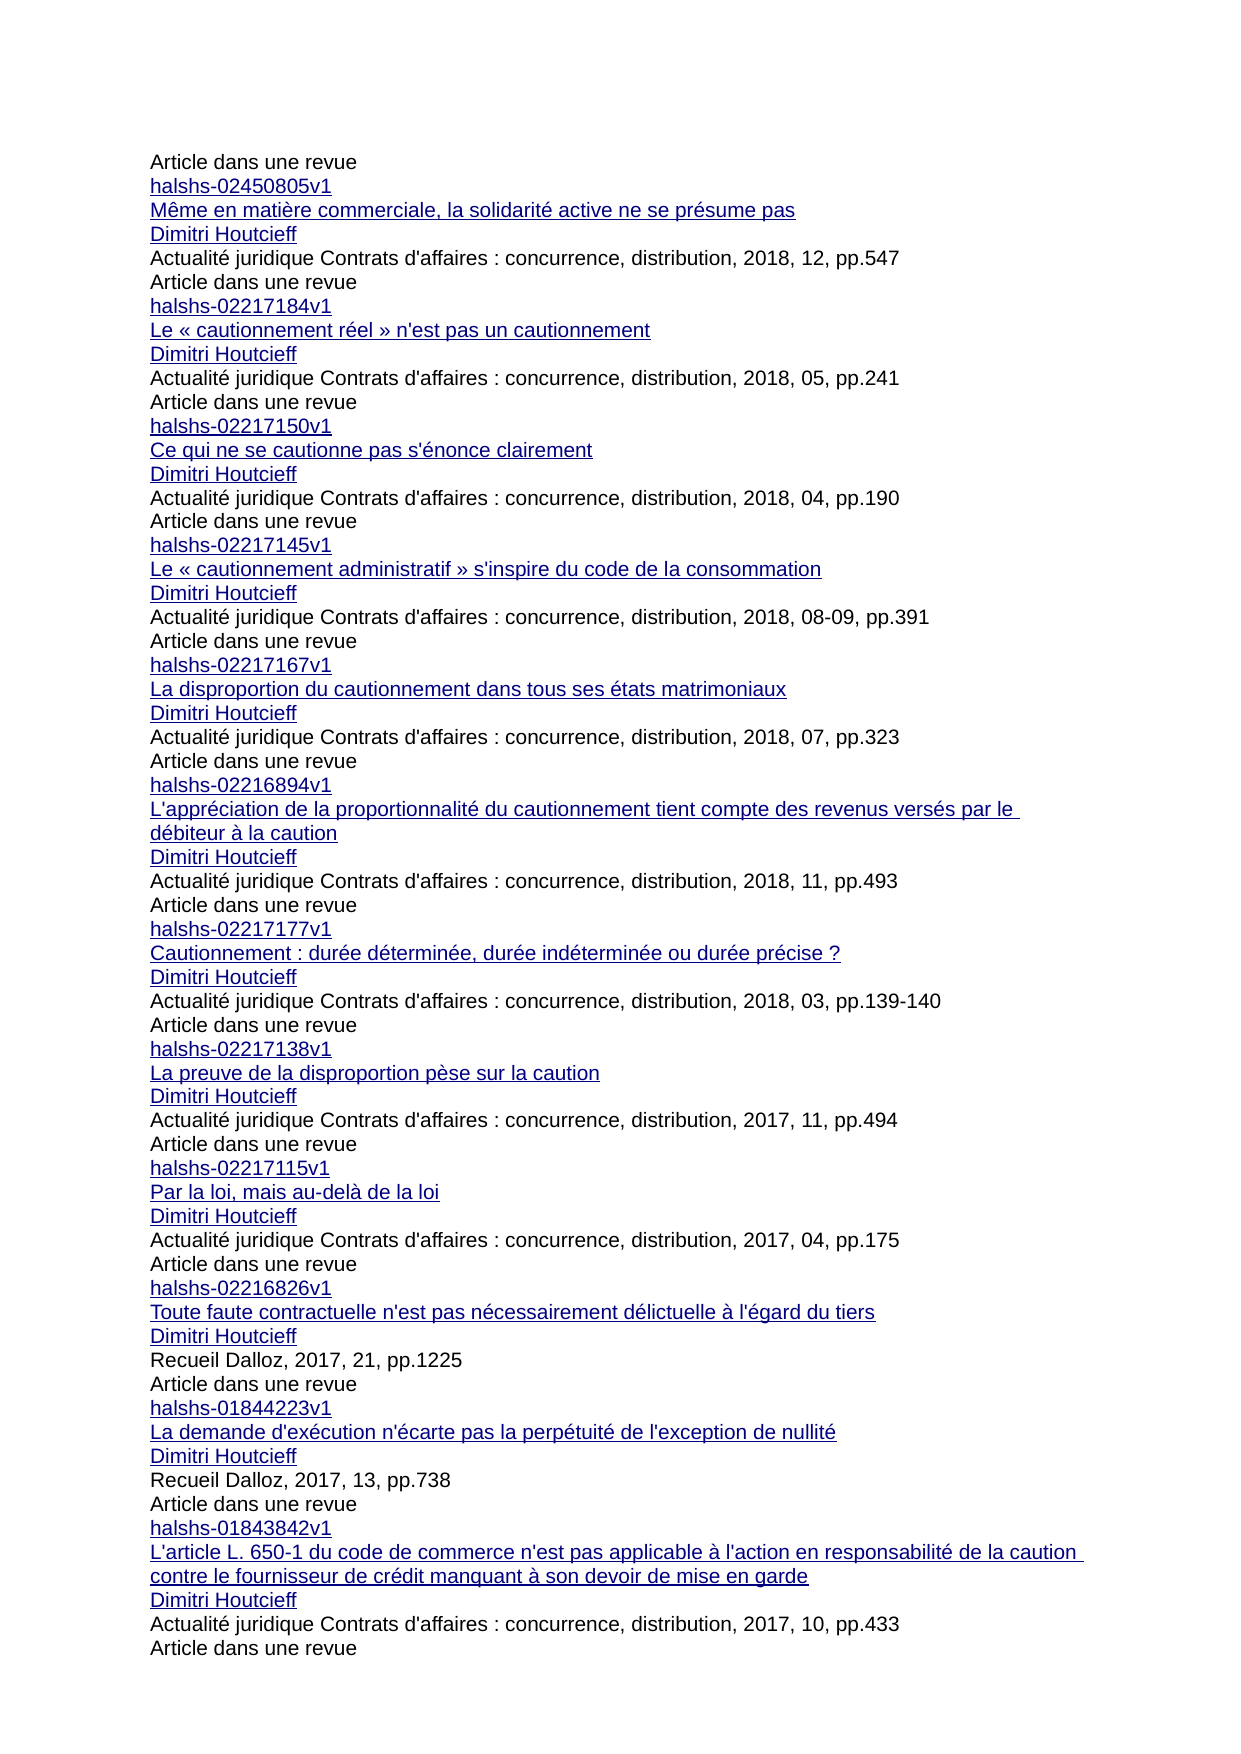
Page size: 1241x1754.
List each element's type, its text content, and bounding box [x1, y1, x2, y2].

table_cell Le « cautionnement réel » n'est pas un cautionnement Dimitri Houtcieff Actualité juridique Contrats d'affaires : concurrence, distribution, 2018, 05, pp.241 Article dans une revue halshs-02217150v1 [150, 318, 1090, 437]
table_cell L'appréciation de la proportionnalité du cautionnement tient compte des revenus versés par le débiteur à la caution Dimitri Houtcieff Actualité juridique Contrats d'affaires : concurrence, distribution, 2018, 11, pp.493 Article dans une revue halshs-02217177v1 [150, 797, 1090, 941]
table_cell Toute faute contractuelle n'est pas nécessairement délictuelle à l'égard du tiers Dimitri Houtcieff Recueil Dalloz, 2017, 21, pp.1225 Article dans une revue halshs-01844223v1 [150, 1300, 1090, 1420]
table_cell La disproportion du cautionnement dans tous ses états matrimoniaux Dimitri Houtcieff Actualité juridique Contrats d'affaires : concurrence, distribution, 2018, 07, pp.323 Article dans une revue halshs-02216894v1 [150, 677, 1090, 797]
table_cell Même en matière commerciale, la solidarité active ne se présume pas Dimitri Houtcieff Actualité juridique Contrats d'affaires : concurrence, distribution, 2018, 12, pp.547 Article dans une revue halshs-02217184v1 [150, 198, 1090, 318]
table_cell L'article L. 650-1 du code de commerce n'est pas applicable à l'action en responsabilité de la caution contre le fournisseur de crédit manquant à son devoir de mise en garde Dimitri Houtcieff Actualité juridique Contrats d'affaires : concurrence, distribution, 2017, 10, pp.433 Article dans une revue [150, 1540, 1090, 1659]
table_cell La demande d'exécution n'écarte pas la perpétuité de l'exception de nullité Dimitri Houtcieff Recueil Dalloz, 2017, 13, pp.738 Article dans une revue halshs-01843842v1 [150, 1420, 1090, 1539]
table_cell Cautionnement : durée déterminée, durée indéterminée ou durée précise ? Dimitri Houtcieff Actualité juridique Contrats d'affaires : concurrence, distribution, 2018, 03, pp.139-140 Article dans une revue halshs-02217138v1 [150, 941, 1090, 1060]
table_cell La preuve de la disproportion pèse sur la caution Dimitri Houtcieff Actualité juridique Contrats d'affaires : concurrence, distribution, 2017, 11, pp.494 Article dans une revue halshs-02217115v1 [150, 1060, 1090, 1180]
table_cell Ce qui ne se cautionne pas s'énonce clairement Dimitri Houtcieff Actualité juridique Contrats d'affaires : concurrence, distribution, 2018, 04, pp.190 Article dans une revue halshs-02217145v1 [150, 438, 1090, 557]
table_cell Article dans une revue halshs-02450805v1 [150, 150, 1090, 198]
table_cell Le « cautionnement administratif » s'inspire du code de la consommation Dimitri Houtcieff Actualité juridique Contrats d'affaires : concurrence, distribution, 2018, 08-09, pp.391 Article dans une revue halshs-02217167v1 [150, 557, 1090, 677]
table_cell Par la loi, mais au-delà de la loi Dimitri Houtcieff Actualité juridique Contrats d'affaires : concurrence, distribution, 2017, 04, pp.175 Article dans une revue halshs-02216826v1 [150, 1180, 1090, 1300]
